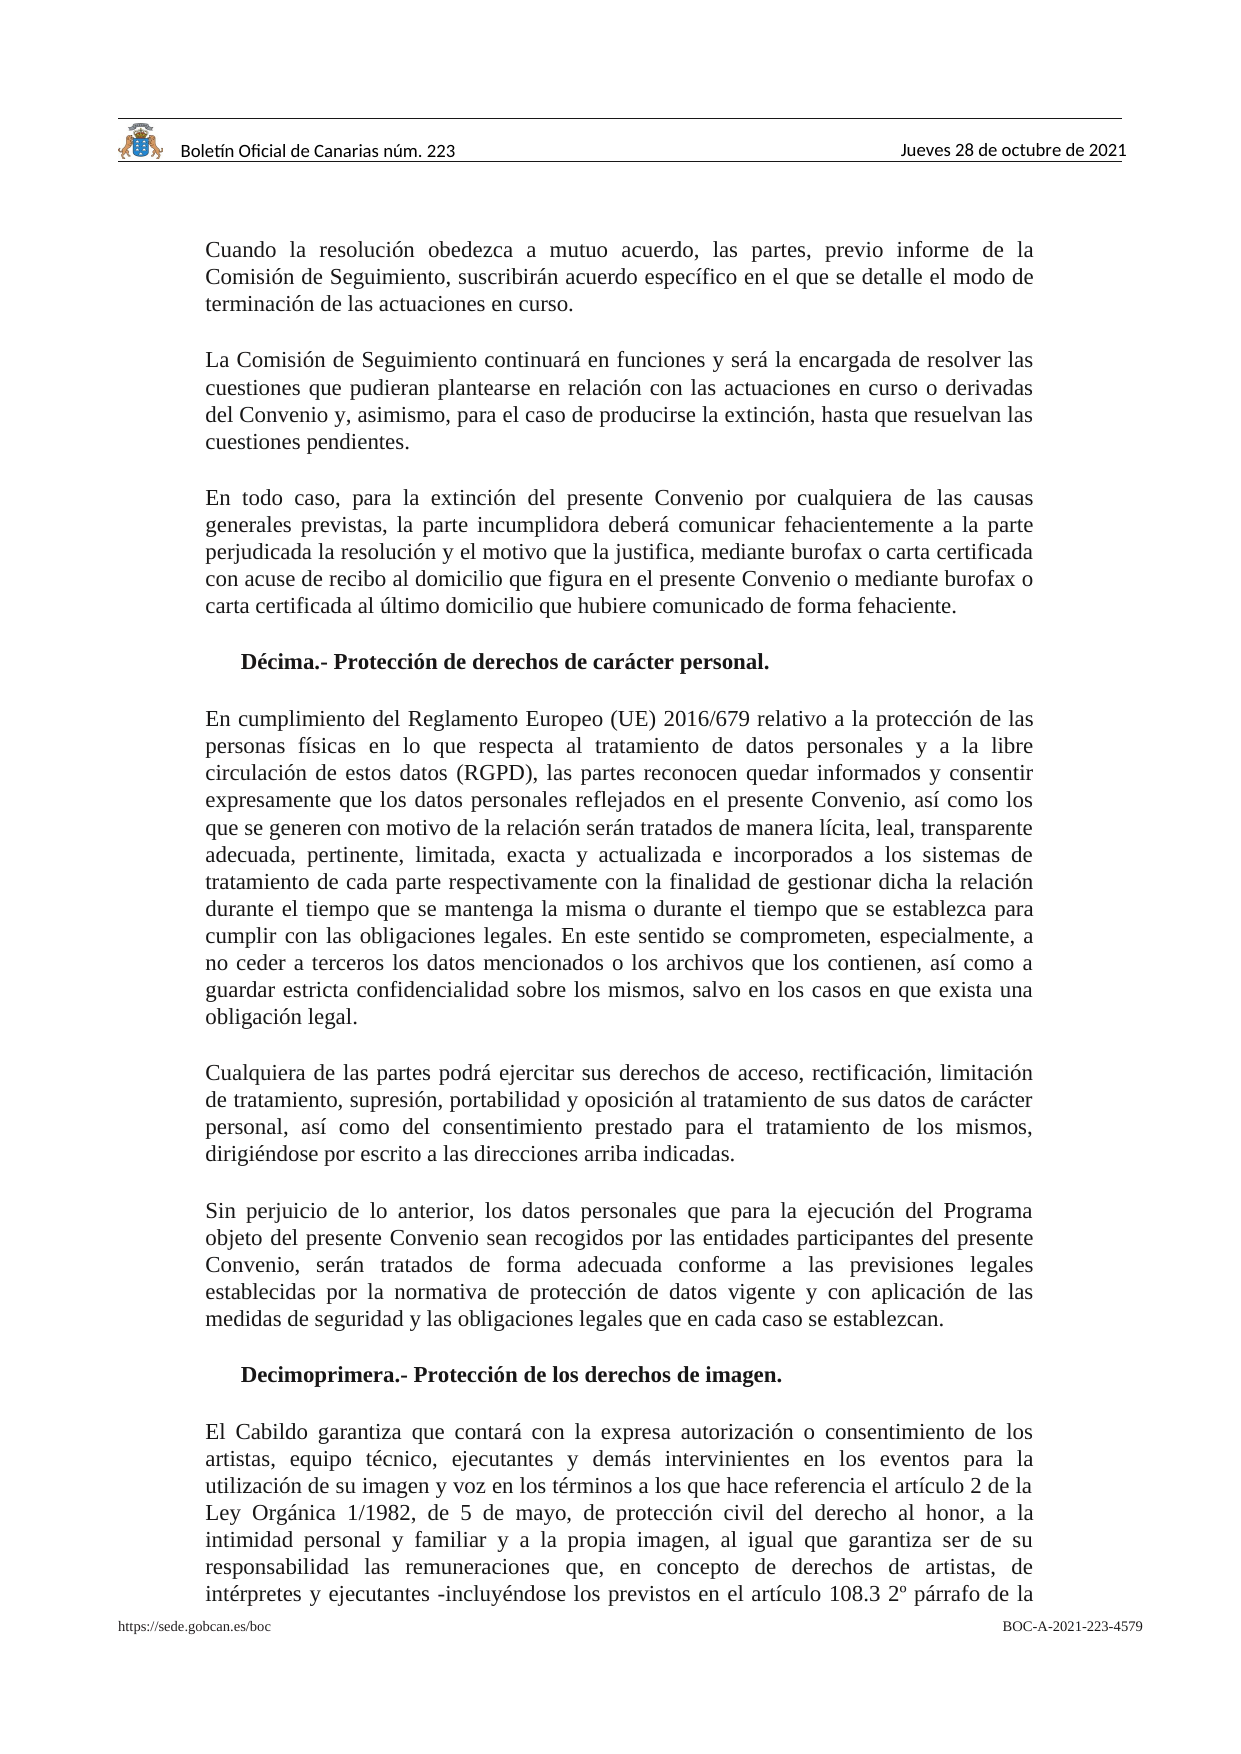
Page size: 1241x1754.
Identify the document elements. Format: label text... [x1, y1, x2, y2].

text En cumplimiento del Reglamento Europeo (UE) 2016/679 relativo a la protección de las personas físicas en lo que respecta al tratamiento de datos personales y a la libre circulación de estos datos (RGPD), las partes reconocen quedar informados y consentir expresamente que los datos personales reflejados en el presente Convenio, así como los que se generen con motivo de la relación serán tratados de manera lícita, leal, transparente adecuada, pertinente, limitada, exacta y actualizada e incorporados a los sistemas de tratamiento de cada parte respectivamente con la finalidad de gestionar dicha la relación durante el tiempo que se mantenga la misma o durante el tiempo que se establezca para cumplir con las obligaciones legales. En este sentido se comprometen, especialmente, a no ceder a terceros los datos mencionados o los archivos que los contienen, así como a guardar estricta confidencialidad sobre los mismos, salvo en los casos en que exista una obligación legal. [205, 705, 1035, 1029]
text En todo caso, para la extinción del presente Convenio por cualquiera de las causas generales previstas, la parte incumplidora deberá comunicar fehacientemente a la parte perjudicada la resolución y el motivo que la justifica, mediante burofax o carta certificada con acuse de recibo al domicilio que figura en el presente Convenio o mediante burofax o carta certificada al último domicilio que hubiere comunicado de forma fehaciente. [205, 484, 1035, 619]
text Cuando la resolución obedezca a mutuo acuerdo, las partes, previo informe de la Comisión de Seguimiento, suscribirán acuerdo específico en el que se detalle el modo de terminación de las actuaciones en curso. [205, 236, 1035, 317]
text Décima.- Protección de derechos de carácter personal. [241, 648, 1035, 675]
text Cualquiera de las partes podrá ejercitar sus derechos de acceso, rectificación, limitación de tratamiento, supresión, portabilidad y oposición al tratamiento de sus datos de carácter personal, así como del consentimiento prestado para el tratamiento de los mismos, dirigiéndose por escrito a las direcciones arriba indicadas. [205, 1059, 1035, 1167]
text El Cabildo garantiza que contará con la expresa autorización o consentimiento de los artistas, equipo técnico, ejecutantes y demás intervinientes en los eventos para la utilización de su imagen y voz en los términos a los que hace referencia el artículo 2 de la Ley Orgánica 1/1982, de 5 de mayo, de protección civil del derecho al honor, a la intimidad personal y familiar y a la propia imagen, al igual que garantiza ser de su responsabilidad las remuneraciones que, en concepto de derechos de artistas, de intérpretes y ejecutantes -incluyéndose los previstos en el artículo 108.3 2º párrafo de la [205, 1418, 1035, 1607]
text Decimoprimera.- Protección de los derechos de imagen. [241, 1361, 1035, 1387]
text Sin perjuicio de lo anterior, los datos personales que para la ejecución del Programa objeto del presente Convenio sean recogidos por las entidades participantes del presente Convenio, serán tratados de forma adecuada conforme a las previsiones legales establecidas por la normativa de protección de datos vigente y con aplicación de las medidas de seguridad y las obligaciones legales que en cada caso se establezcan. [205, 1197, 1035, 1331]
text La Comisión de Seguimiento continuará en funciones y será la encargada de resolver las cuestiones que pudieran plantearse en relación con las actuaciones en curso o derivadas del Convenio y, asimismo, para el caso de producirse la extinción, hasta que resuelvan las cuestiones pendientes. [205, 347, 1035, 454]
